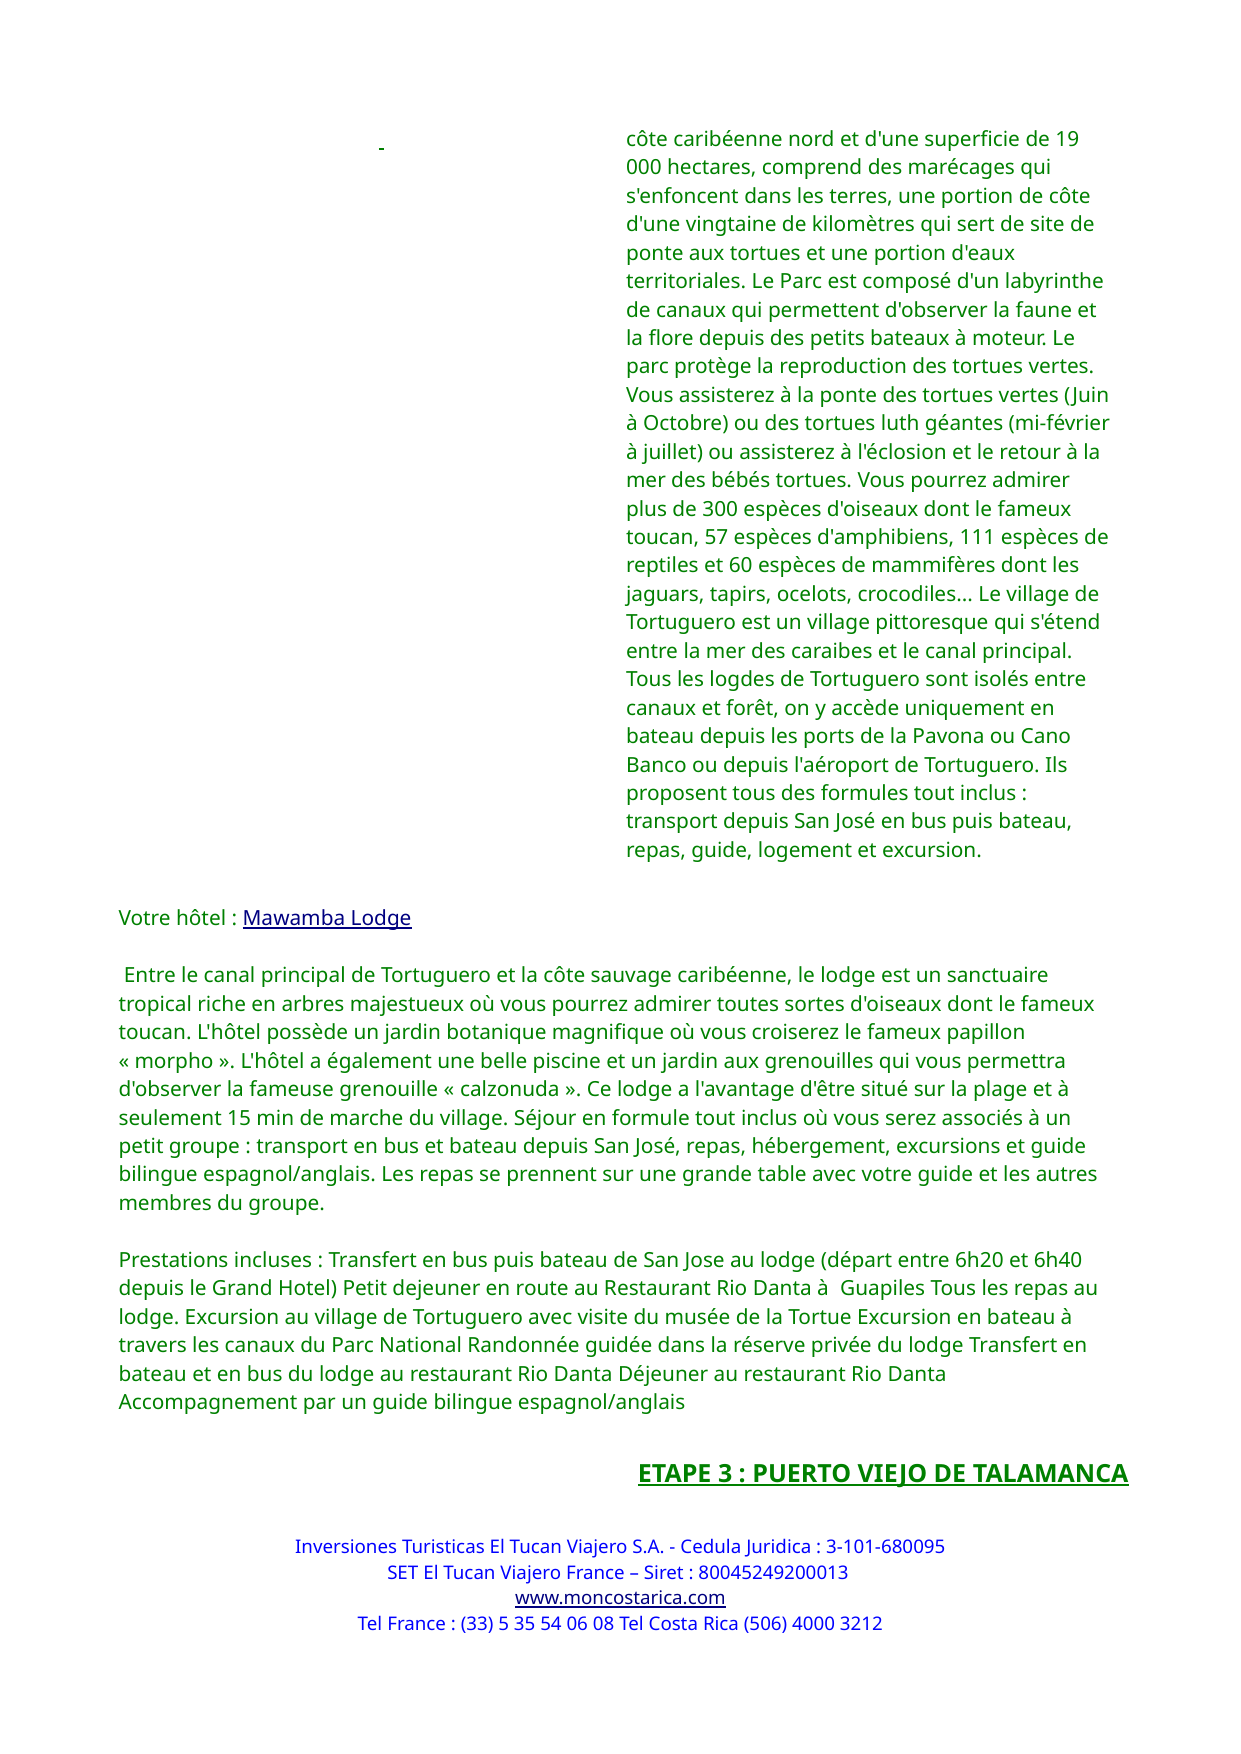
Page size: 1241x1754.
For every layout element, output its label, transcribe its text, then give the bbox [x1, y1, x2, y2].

text Prestations incluses : Transfert en bus puis bateau de San Jose au lodge (départ entre 6h20 et 6h40 depuis le Grand Hotel) Petit dejeuner en route au Restaurant Rio Danta à Guapiles Tous les repas au lodge. Excursion au village de Tortuguero avec visite du musée de la Tortue Excursion en bateau à travers les canaux du Parc National Randonnée guidée dans la réserve privée du lodge Transfert en bateau et en bus du lodge au restaurant Rio Danta Déjeuner au restaurant Rio Danta Accompagnement par un guide bilingue espagnol/anglais [118, 1245, 1122, 1416]
table_header [118, 118, 620, 869]
table_header [118, 1450, 620, 1495]
text Votre hôtel : Mawamba Lodge [118, 903, 1122, 932]
text Entre le canal principal de Tortuguero et la côte sauvage caribéenne, le lodge est un sanctuaire tropical riche en arbres majestueux où vous pourrez admirer toutes sortes d'oiseaux dont le fameux toucan. L'hôtel possède un jardin botanique magnifique où vous croiserez le fameux papillon « morpho ». L'hôtel a également une belle piscine et un jardin aux grenouilles qui vous permettra d'observer la fameuse grenouille « calzonuda ». Ce lodge a l'avantage d'être situé sur la plage et à seulement 15 min de marche du village. Séjour en formule tout inclus où vous serez associés à un petit groupe : transport en bus et bateau depuis San José, repas, hébergement, excursions et guide bilingue espagnol/anglais. Les repas se prennent sur une grande table avec votre guide et les autres membres du groupe. [118, 960, 1122, 1216]
table_header ETAPE 2 : PARC NATIONAL TORTUGUERO du 02/01/2016 au 04/01/2016 - 2 nuits Le Parc National de Tortuguero, situé le long de la côte caribéenne nord et d'une superficie de 19 000 hectares, comprend des marécages qui s'enfoncent dans les terres, une portion de côte d'une vingtaine de kilomètres qui sert de site de ponte aux tortues et une portion d'eaux territoriales. Le Parc est composé d'un labyrinthe de canaux qui permettent d'observer la faune et la flore depuis des petits bateaux à moteur. Le parc protège la reproduction des tortues vertes. Vous assisterez à la ponte des tortues vertes (Juin à Octobre) ou des tortues luth géantes (mi-février à juillet) ou assisterez à l'éclosion et le retour à la mer des bébés tortues. Vous pourrez admirer plus de 300 espèces d'oiseaux dont le fameux toucan, 57 espèces d'amphibiens, 111 espèces de reptiles et 60 espèces de mammifères dont les jaguars, tapirs, ocelots, crocodiles... Le village de Tortuguero est un village pittoresque qui s'étend entre la mer des caraibes et le canal principal. Tous les logdes de Tortuguero sont isolés entre canaux et forêt, on y accède uniquement en bateau depuis les ports de la Pavona ou Cano Banco ou depuis l'aéroport de Tortuguero. Ils proposent tous des formules tout inclus : transport depuis San José en bus puis bateau, repas, guide, logement et excursion. [620, 118, 1122, 869]
